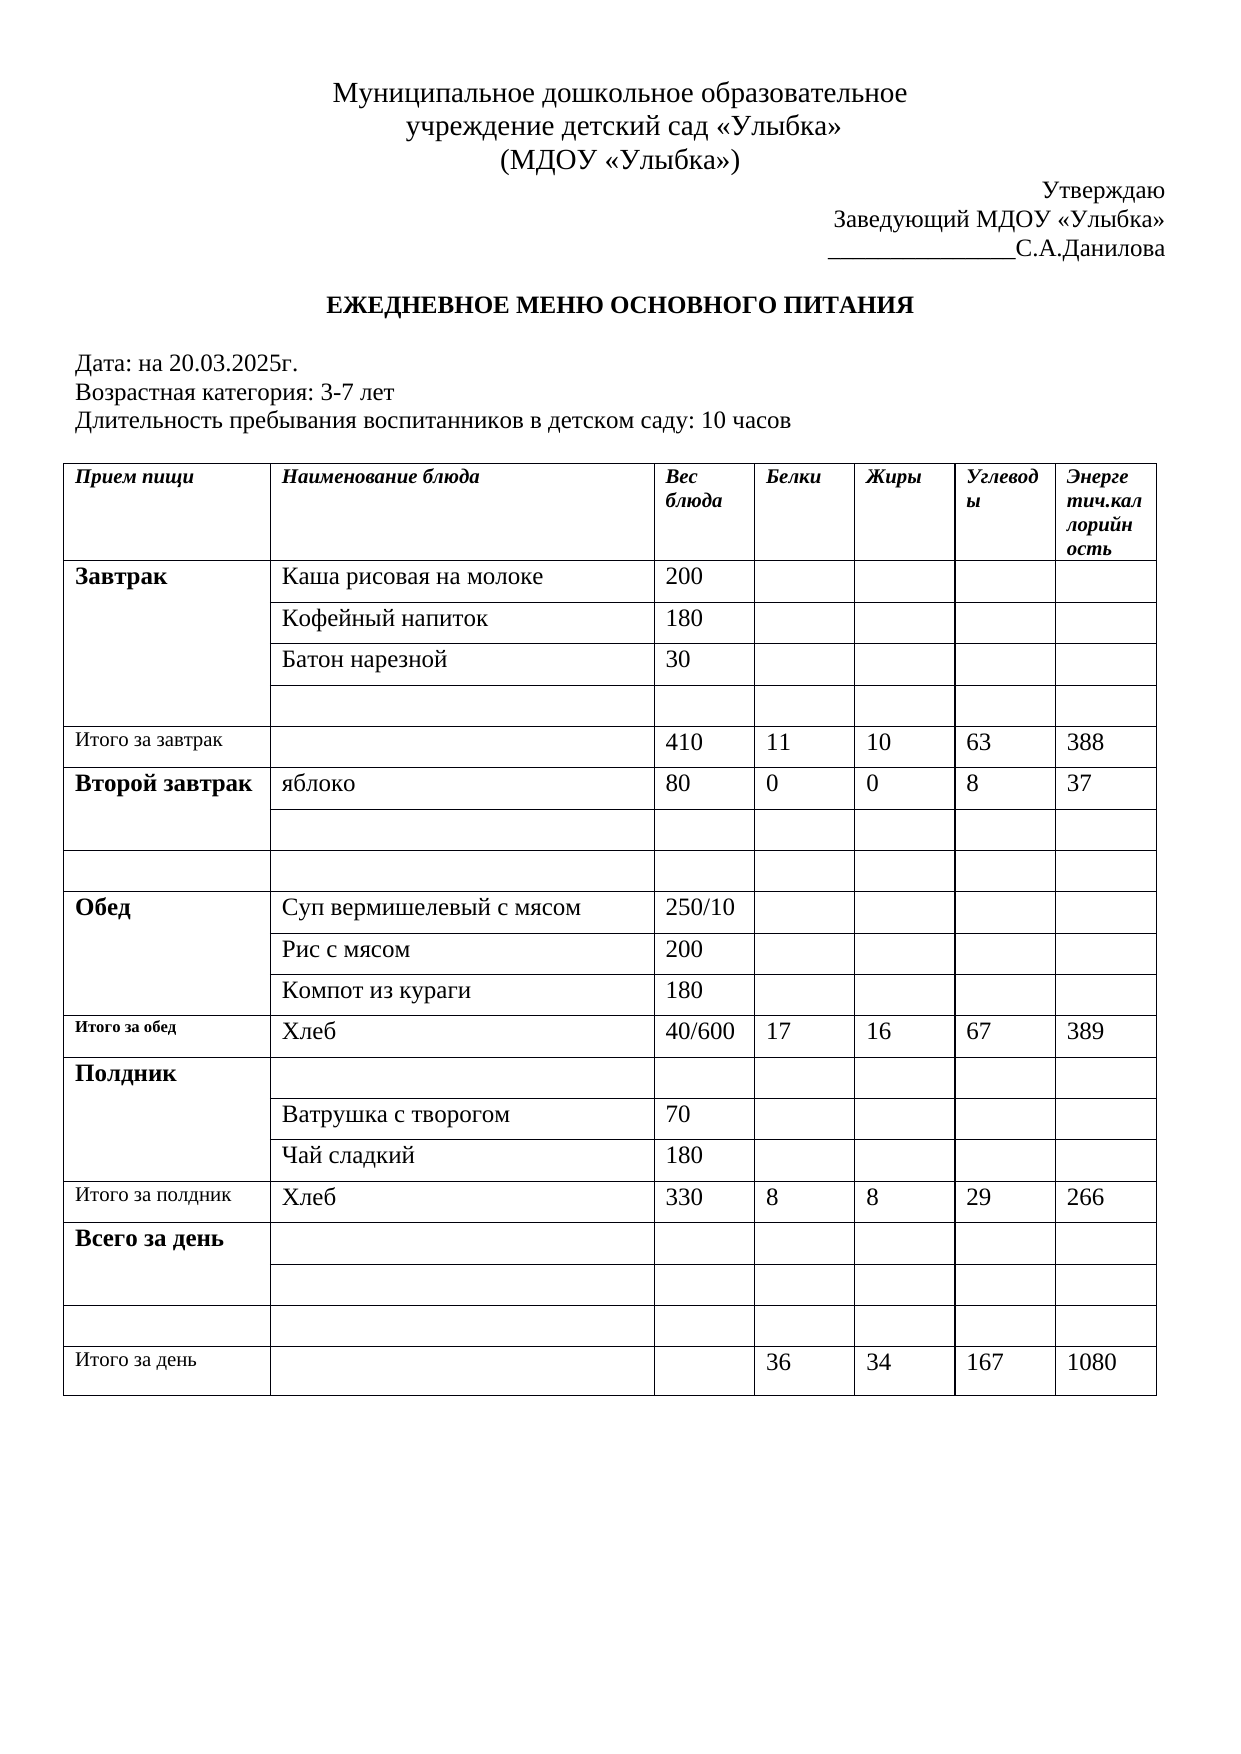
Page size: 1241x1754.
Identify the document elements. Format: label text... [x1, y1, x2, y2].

table_cell [755, 1306, 854, 1346]
table_cell [1056, 1140, 1156, 1181]
table_cell Хлеб [271, 1182, 654, 1222]
table_cell [755, 851, 854, 891]
table_cell [755, 892, 854, 933]
table_cell [655, 1058, 754, 1098]
text Длительность пребывания воспитанников в детском саду: 10 часов [75, 406, 1165, 434]
table_cell Хлеб [271, 1016, 654, 1057]
table_cell [1056, 1058, 1156, 1098]
table_cell [755, 975, 854, 1015]
table_cell [956, 644, 1055, 684]
table_cell [855, 934, 954, 974]
table_cell [755, 810, 854, 850]
table_cell Рис с мясом [271, 934, 654, 974]
table_cell Обед [64, 892, 270, 1015]
table_cell [1056, 892, 1156, 933]
text Муниципальное дошкольное образовательное [75, 75, 1165, 108]
table_cell 63 [956, 727, 1055, 767]
table_cell [1056, 1099, 1156, 1139]
table_header Углеводы [956, 464, 1055, 560]
table_cell [655, 1306, 754, 1346]
table_cell [956, 810, 1055, 850]
table_cell [1056, 810, 1156, 850]
table_cell 0 [855, 768, 954, 808]
table_cell [855, 892, 954, 933]
table_header Прием пищи [64, 464, 270, 560]
table_cell [755, 686, 854, 726]
table_cell Второй завтрак [64, 768, 270, 850]
table_header Наименование блюда [271, 464, 654, 560]
table_cell [1056, 851, 1156, 891]
table_cell 167 [956, 1347, 1055, 1395]
table_cell Суп вермишелевый с мясом [271, 892, 654, 933]
table_cell [655, 851, 754, 891]
table_cell 200 [655, 561, 754, 602]
table_cell Итого за обед [64, 1016, 270, 1057]
table_cell [271, 1058, 654, 1098]
table_header Жиры [855, 464, 954, 560]
table_cell [855, 975, 954, 1015]
table_cell 67 [956, 1016, 1055, 1057]
table_cell 410 [655, 727, 754, 767]
table_cell [1056, 603, 1156, 643]
text Дата: на 20.03.2025г. [75, 348, 1165, 377]
table_cell 37 [1056, 768, 1156, 808]
table_cell 30 [655, 644, 754, 684]
table_cell 200 [655, 934, 754, 974]
table_cell [64, 1306, 270, 1346]
table_cell [1056, 686, 1156, 726]
table_cell [855, 851, 954, 891]
table_cell [271, 1265, 654, 1305]
table_cell Завтрак [64, 561, 270, 726]
table_cell [64, 851, 270, 891]
table_cell Компот из кураги [271, 975, 654, 1015]
table_cell Полдник [64, 1058, 270, 1181]
text _______________С.А.Данилова [75, 233, 1165, 262]
table_cell [755, 1140, 854, 1181]
table_cell Каша рисовая на молоке [271, 561, 654, 602]
table_cell [271, 1347, 654, 1395]
table_cell [271, 1306, 654, 1346]
table_cell [655, 1265, 754, 1305]
table_cell [956, 1140, 1055, 1181]
table_cell 1080 [1056, 1347, 1156, 1395]
table_cell [956, 686, 1055, 726]
table_cell 330 [655, 1182, 754, 1222]
table_cell [655, 810, 754, 850]
table_cell [1056, 1306, 1156, 1346]
text Утверждаю [75, 176, 1165, 204]
table_cell Чай сладкий [271, 1140, 654, 1181]
table_cell [655, 686, 754, 726]
table_cell Итого за завтрак [64, 727, 270, 767]
table_cell [755, 1058, 854, 1098]
table_cell Итого за день [64, 1347, 270, 1395]
table_cell [755, 603, 854, 643]
table_cell 8 [755, 1182, 854, 1222]
table_cell 180 [655, 603, 754, 643]
table_cell [855, 1306, 954, 1346]
table_cell [755, 1223, 854, 1263]
table_cell [855, 1265, 954, 1305]
table_cell [271, 727, 654, 767]
table_cell [655, 1347, 754, 1395]
table_cell [1056, 561, 1156, 602]
table_cell [271, 1223, 654, 1263]
table_cell [1056, 934, 1156, 974]
table_cell 8 [956, 768, 1055, 808]
table_cell [755, 1265, 854, 1305]
table_cell [1056, 1265, 1156, 1305]
table_cell [1056, 644, 1156, 684]
table_cell 388 [1056, 727, 1156, 767]
table_cell 40/600 [655, 1016, 754, 1057]
table_cell 34 [855, 1347, 954, 1395]
table_cell [956, 1306, 1055, 1346]
table_cell [755, 1099, 854, 1139]
table_cell 180 [655, 1140, 754, 1181]
table_cell [1056, 975, 1156, 1015]
table_cell [755, 644, 854, 684]
table_cell 36 [755, 1347, 854, 1395]
table_cell [271, 686, 654, 726]
table_cell 29 [956, 1182, 1055, 1222]
table_header Белки [755, 464, 854, 560]
table_cell [271, 851, 654, 891]
table_cell Ватрушка с творогом [271, 1099, 654, 1139]
table_cell Кофейный напиток [271, 603, 654, 643]
table_cell 0 [755, 768, 854, 808]
table_cell [956, 1099, 1055, 1139]
table_cell 389 [1056, 1016, 1156, 1057]
table_cell [956, 1223, 1055, 1263]
table_header Вес блюда [655, 464, 754, 560]
table_cell Итого за полдник [64, 1182, 270, 1222]
table_cell [755, 934, 854, 974]
table_cell [855, 561, 954, 602]
table_cell [956, 1058, 1055, 1098]
table_cell [956, 892, 1055, 933]
table_cell 11 [755, 727, 854, 767]
text учреждение детский сад «Улыбка» [75, 108, 1165, 142]
table_cell яблоко [271, 768, 654, 808]
text ЕЖЕДНЕВНОЕ МЕНЮ ОСНОВНОГО ПИТАНИЯ [75, 291, 1165, 319]
table_cell [855, 1099, 954, 1139]
table_cell [855, 1140, 954, 1181]
table_cell [655, 1223, 754, 1263]
table_cell 180 [655, 975, 754, 1015]
table_cell [855, 1223, 954, 1263]
table_cell [956, 603, 1055, 643]
table_cell 70 [655, 1099, 754, 1139]
table_cell 266 [1056, 1182, 1156, 1222]
table_cell [855, 686, 954, 726]
table_cell [855, 1058, 954, 1098]
table_cell [855, 644, 954, 684]
table_header Энергетич.каллорийность [1056, 464, 1156, 560]
table_cell [855, 810, 954, 850]
table_cell 250/10 [655, 892, 754, 933]
table_cell Всего за день [64, 1223, 270, 1305]
table_cell 17 [755, 1016, 854, 1057]
text (МДОУ «Улыбка») [75, 142, 1165, 176]
table_cell [956, 1265, 1055, 1305]
table_cell [1056, 1223, 1156, 1263]
text Возрастная категория: 3-7 лет [75, 377, 1165, 406]
table_cell 80 [655, 768, 754, 808]
table_cell [956, 561, 1055, 602]
table_cell [271, 810, 654, 850]
table_cell [956, 975, 1055, 1015]
table_cell [855, 603, 954, 643]
table_cell 10 [855, 727, 954, 767]
text Заведующий МДОУ «Улыбка» [75, 204, 1165, 233]
table_cell [956, 851, 1055, 891]
table_cell [956, 934, 1055, 974]
table_cell 8 [855, 1182, 954, 1222]
table_cell 16 [855, 1016, 954, 1057]
table_cell Батон нарезной [271, 644, 654, 684]
table_cell [755, 561, 854, 602]
